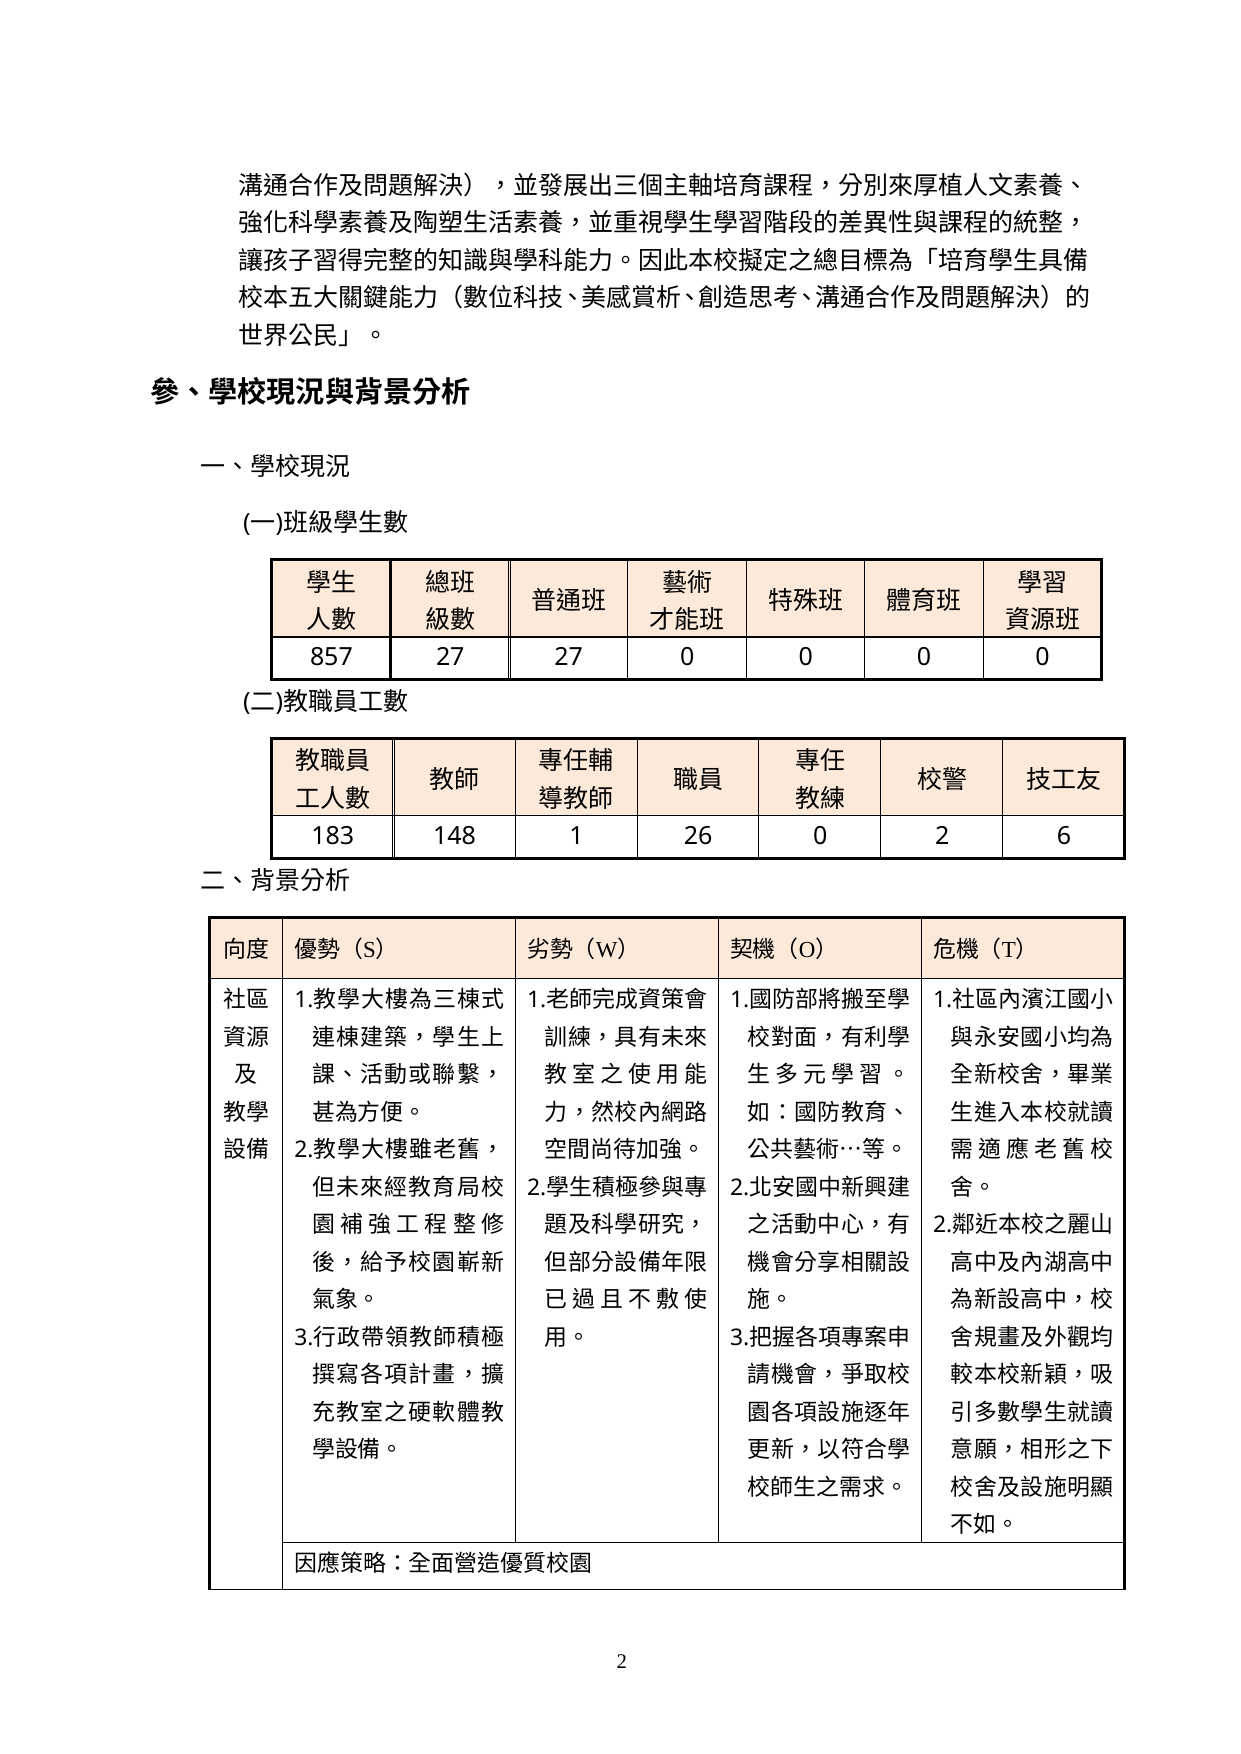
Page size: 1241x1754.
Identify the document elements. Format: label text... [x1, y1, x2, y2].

table_cell 148 [395, 816, 515, 857]
list 學校現況與背景分析 [150, 352, 1090, 427]
table_header 專任 教練 [759, 740, 880, 815]
list 學校現況 [200, 446, 1090, 483]
table_header 教師 [395, 740, 515, 815]
table_header 教職員 工人數 [273, 740, 392, 815]
table_cell 老師完成資策會訓練，具有未來教室之使用能力，然校內網路空間尚待加強。 學生積極參與專題及科學研究，但部分設備年限已過且不敷使用。 [516, 979, 718, 1542]
table_cell 因應策略：全面營造優質校園 [283, 1543, 1123, 1588]
table_header 普通班 [511, 561, 627, 636]
table_cell 0 [865, 638, 983, 678]
table_header 優勢（S） [283, 919, 515, 978]
table_header 校警 [881, 740, 1002, 815]
table_header 體育班 [865, 561, 983, 636]
table_cell 國防部將搬至學校對面，有利學生多元學習。如：國防教育、公共藝術…等。 北安國中新興建之活動中心，有機會分享相關設施。 把握各項專案申請機會，爭取校園各項設施逐年更新，以符合學校師生之需求。 [719, 979, 921, 1542]
table_cell 27 [511, 638, 627, 678]
table_cell 2 [881, 816, 1002, 857]
table_header 向度 [211, 919, 282, 978]
list 背景分析 [200, 860, 1090, 897]
table_cell 0 [759, 816, 880, 857]
table_cell 社區 資源 及 教學 設備 [211, 979, 282, 1588]
text 本校於余霖校長（民國87年）時期，即提出八大關鍵能力（人際溝通、藝術鑑賞、創造思考、團隊合作、問題解決、規劃組織、口語圖文傳播及資料蒐集分析）培育計畫，此後本校的課程發展與校務經營即以此為核心理念。為延續創校以來的教育核心理念，本校課程發展以學生「能力培育」為主軸。經課程發展小組多次會議研商修訂，精煉為五大關鍵能力（數位科技、美感賞析、創造思考、溝通合作及問題解決），並發展出三個主軸培育課程，分別來厚植人文素養、強化科學素養及陶塑生活素養，並重視學生學習階段的差異性與課程的統整，讓孩子習得完整的知識與學科能力。因此本校擬定之總目標為「培育學生具備校本五大關鍵能力（數位科技、美感賞析、創造思考、溝通合作及問題解決）的世界公民」。 [239, 164, 1090, 352]
table_header 劣勢（W） [516, 919, 718, 978]
table_header 職員 [638, 740, 758, 815]
table_cell 26 [638, 816, 758, 857]
table_cell 857 [273, 638, 389, 678]
table_cell 0 [747, 638, 864, 678]
table_header 學習 資源班 [984, 561, 1100, 636]
table_header 契機（O） [719, 919, 921, 978]
table_header 藝術 才能班 [628, 561, 746, 636]
table_header 特殊班 [747, 561, 864, 636]
table_header 技工友 [1003, 740, 1123, 815]
table_cell 社區內濱江國小與永安國小均為全新校舍，畢業生進入本校就讀需適應老舊校舍。 鄰近本校之麗山高中及內湖高中為新設高中，校舍規畫及外觀均較本校新穎，吸引多數學生就讀意願，相形之下校舍及設施明顯不如。 [922, 979, 1123, 1542]
table_cell 教學大樓為三棟式連棟建築，學生上課、活動或聯繫，甚為方便。 教學大樓雖老舊，但未來經教育局校園補強工程整修後，給予校園嶄新氣象。 行政帶領教師積極撰寫各項計畫，擴充教室之硬軟體教學設備。 [283, 979, 515, 1542]
list 班級學生數 [283, 502, 1090, 539]
table_cell 27 [392, 638, 508, 678]
table_cell 1 [516, 816, 637, 857]
table_header 學生 人數 [273, 561, 389, 636]
table_header 危機（T） [922, 919, 1123, 978]
table_header 專任輔 導教師 [516, 740, 637, 815]
table_cell 0 [984, 638, 1100, 678]
table_cell 0 [628, 638, 746, 678]
table_cell 183 [273, 816, 392, 857]
table_cell 6 [1003, 816, 1123, 857]
table_header 總班 級數 [392, 561, 508, 636]
list 教職員工數 [283, 681, 1090, 718]
